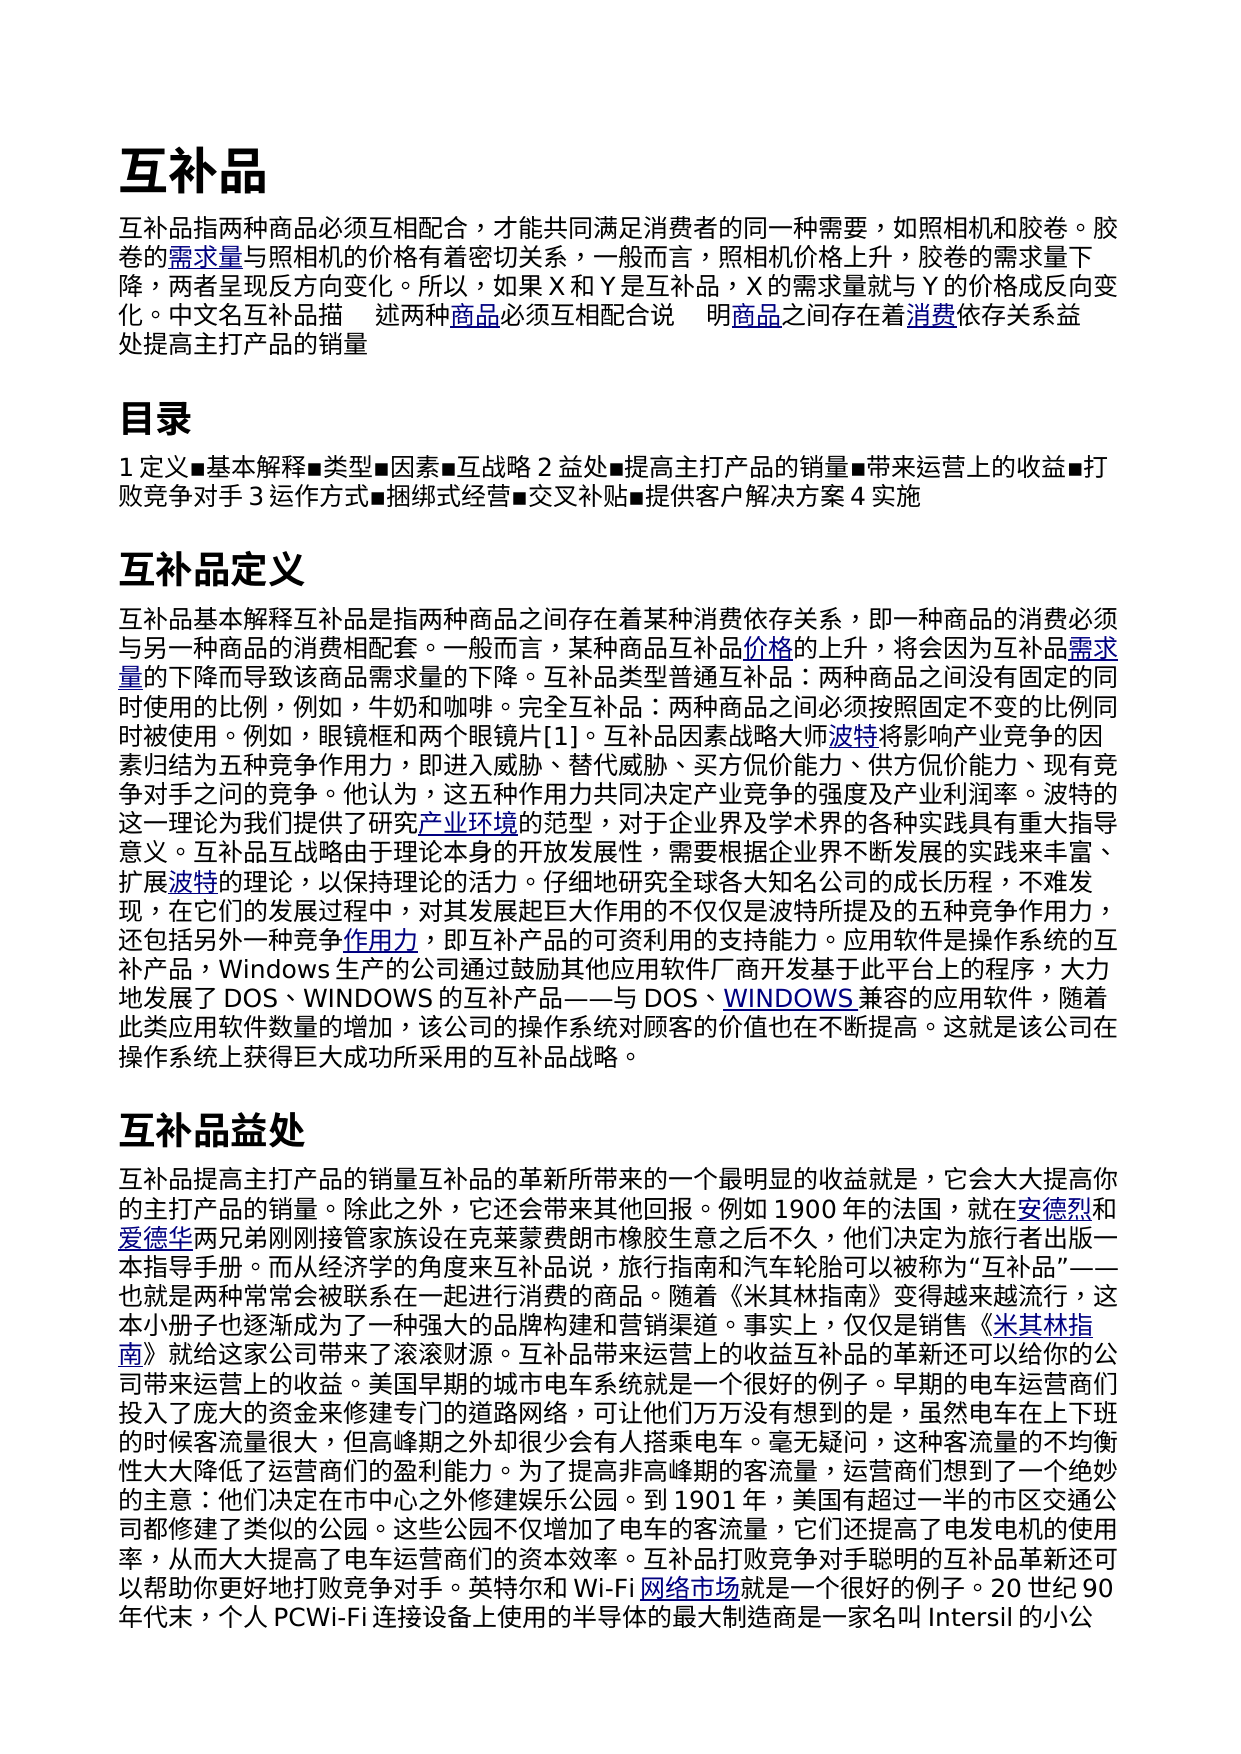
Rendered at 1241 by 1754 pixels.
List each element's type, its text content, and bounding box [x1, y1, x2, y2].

subtitle 互补品益处 [118, 1109, 1122, 1153]
text 互补品基本解释互补品是指两种商品之间存在着某种消费依存关系，即一种商品的消费必须与另一种商品的消费相配套。一般而言，某种商品互补品价格的上升，将会因为互补品需求量的下降而导致该商品需求量的下降。互补品类型普通互补品：两种商品之间没有固定的同时使用的比例，例如，牛奶和咖啡。完全互补品：两种商品之间必须按照固定不变的比例同时被使用。例如，眼镜框和两个眼镜片[1]。互补品因素战略大师波特将影响产业竞争的因素归结为五种竞争作用力，即进入威胁、替代威胁、买方侃价能力、供方侃价能力、现有竞争对手之问的竞争。他认为，这五种作用力共同决定产业竞争的强度及产业利润率。波特的这一理论为我们提供了研究产业环境的范型，对于企业界及学术界的各种实践具有重大指导意义。互补品互战略由于理论本身的开放发展性，需要根据企业界不断发展的实践来丰富、扩展波特的理论，以保持理论的活力。仔细地研究全球各大知名公司的成长历程，不难发现，在它们的发展过程中，对其发展起巨大作用的不仅仅是波特所提及的五种竞争作用力，还包括另外一种竞争作用力，即互补产品的可资利用的支持能力。应用软件是操作系统的互补产品，Windows生产的公司通过鼓励其他应用软件厂商开发基于此平台上的程序，大力地发展了DOS、WINDOWS的互补产品——与DOS、WINDOWS兼容的应用软件，随着此类应用软件数量的增加，该公司的操作系统对顾客的价值也在不断提高。这就是该公司在操作系统上获得巨大成功所采用的互补品战略。 [118, 605, 1122, 1072]
subtitle 互补品 [118, 143, 1122, 201]
subtitle 互补品定义 [118, 549, 1122, 593]
text 互补品指两种商品必须互相配合，才能共同满足消费者的同一种需要，如照相机和胶卷。胶卷的需求量与照相机的价格有着密切关系，一般而言，照相机价格上升，胶卷的需求量下降，两者呈现反方向变化。所以，如果X和Y是互补品，X的需求量就与Y的价格成反向变化。中文名互补品描 述两种商品必须互相配合说 明商品之间存在着消费依存关系益 处提高主打产品的销量 [118, 214, 1122, 360]
text 互补品提高主打产品的销量互补品的革新所带来的一个最明显的收益就是，它会大大提高你的主打产品的销量。除此之外，它还会带来其他回报。例如1900年的法国，就在安德烈和爱德华两兄弟刚刚接管家族设在克莱蒙费朗市橡胶生意之后不久，他们决定为旅行者出版一本指导手册。而从经济学的角度来互补品说，旅行指南和汽车轮胎可以被称为“互补品”——也就是两种常常会被联系在一起进行消费的商品。随着《米其林指南》变得越来越流行，这本小册子也逐渐成为了一种强大的品牌构建和营销渠道。事实上，仅仅是销售《米其林指南》就给这家公司带来了滚滚财源。互补品带来运营上的收益互补品的革新还可以给你的公司带来运营上的收益。美国早期的城市电车系统就是一个很好的例子。早期的电车运营商们投入了庞大的资金来修建专门的道路网络，可让他们万万没有想到的是，虽然电车在上下班的时候客流量很大，但高峰期之外却很少会有人搭乘电车。毫无疑问，这种客流量的不均衡性大大降低了运营商们的盈利能力。为了提高非高峰期的客流量，运营商们想到了一个绝妙的主意：他们决定在市中心之外修建娱乐公园。到1901年，美国有超过一半的市区交通公司都修建了类似的公园。这些公园不仅增加了电车的客流量，它们还提高了电发电机的使用率，从而大大提高了电车运营商们的资本效率。互补品打败竞争对手聪明的互补品革新还可以帮助你更好地打败竞争对手。英特尔和Wi-Fi网络市场就是一个很好的例子。20世纪90年代末，个人PCWi-Fi连接设备上使用的半导体的最大制造商是一家名叫Intersil的小公 [118, 1166, 1122, 1632]
text 1定义▪基本解释▪类型▪因素▪互战略2益处▪提高主打产品的销量▪带来运营上的收益▪打败竞争对手3运作方式▪捆绑式经营▪交叉补贴▪提供客户解决方案4实施 [118, 453, 1122, 512]
subtitle 目录 [118, 397, 1122, 441]
